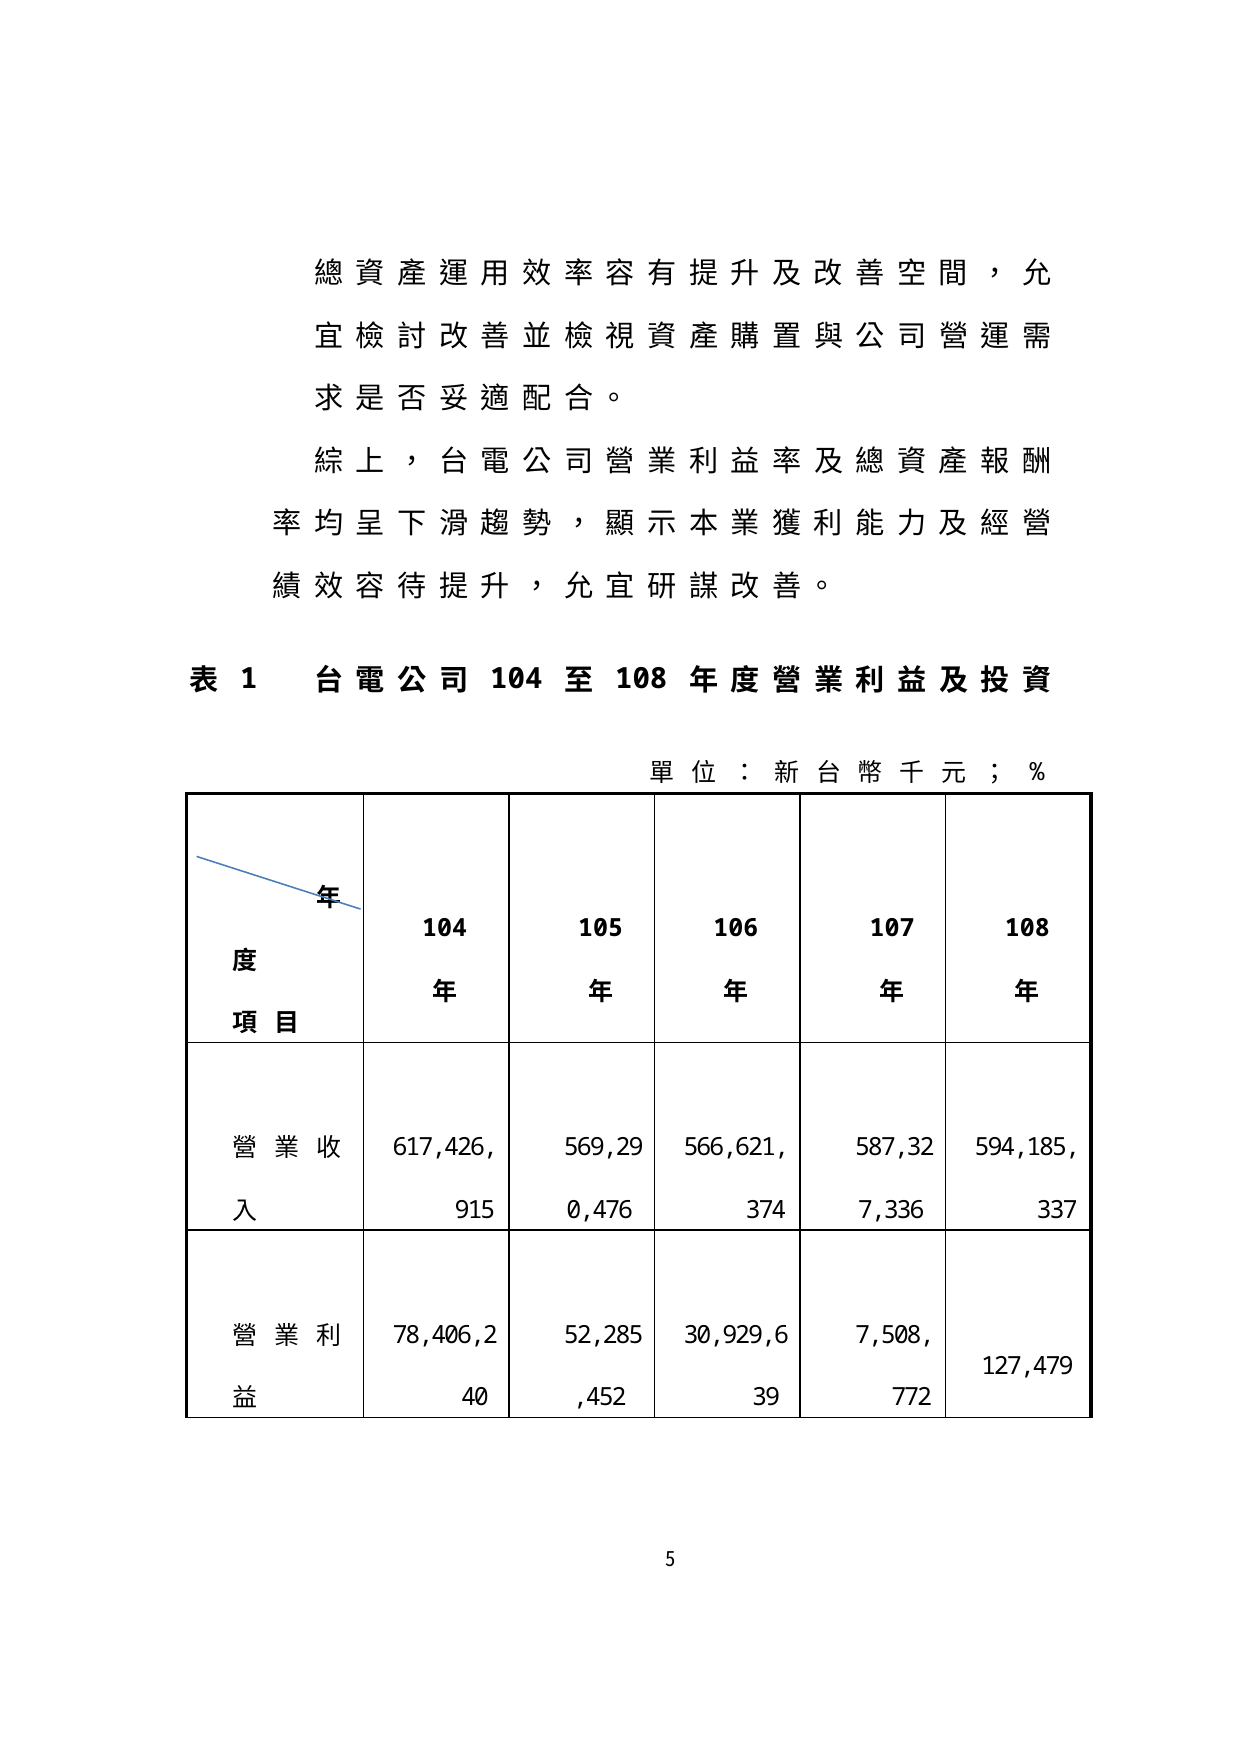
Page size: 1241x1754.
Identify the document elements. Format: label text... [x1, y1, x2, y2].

table_cell 566,621,374 [655, 1043, 799, 1229]
table_cell 617,426,915 [364, 1043, 508, 1229]
text 表1 台電公司104至108年度營業利益及投資報酬率一覽表 [177, 604, 1058, 729]
table_header 104年 [364, 795, 508, 1042]
table_cell 78,406,240 [364, 1231, 508, 1417]
table_header 108年 [946, 795, 1089, 1042]
table_cell 587,327,336 [801, 1043, 945, 1229]
table_header 105年 [510, 795, 654, 1042]
table_cell 30,929,639 [655, 1231, 799, 1417]
text 總資產運用效率容有提升及改善空間，允宜檢討改善並檢視資產購置與公司營運需求是否妥適配合。 [271, 229, 1058, 417]
table_cell 營業利益 [188, 1231, 363, 1417]
table_cell 594,185,337 [946, 1043, 1089, 1229]
table_cell 52,285,452 [510, 1231, 654, 1417]
text 綜上，台電公司營業利益率及總資產報酬率均呈下滑趨勢，顯示本業獲利能力及經營績效容待提升，允宜研謀改善。 [242, 417, 1058, 604]
table_header 年度 項目 [188, 795, 363, 1042]
table_cell 127,479 [946, 1231, 1089, 1417]
text 單位：新台幣千元；% [177, 729, 1058, 792]
table_cell 569,290,476 [510, 1043, 654, 1229]
table_header 107年 [801, 795, 945, 1042]
table_header 106年 [655, 795, 799, 1042]
table_cell 營業收入 [188, 1043, 363, 1229]
table_cell 7,508,772 [801, 1231, 945, 1417]
